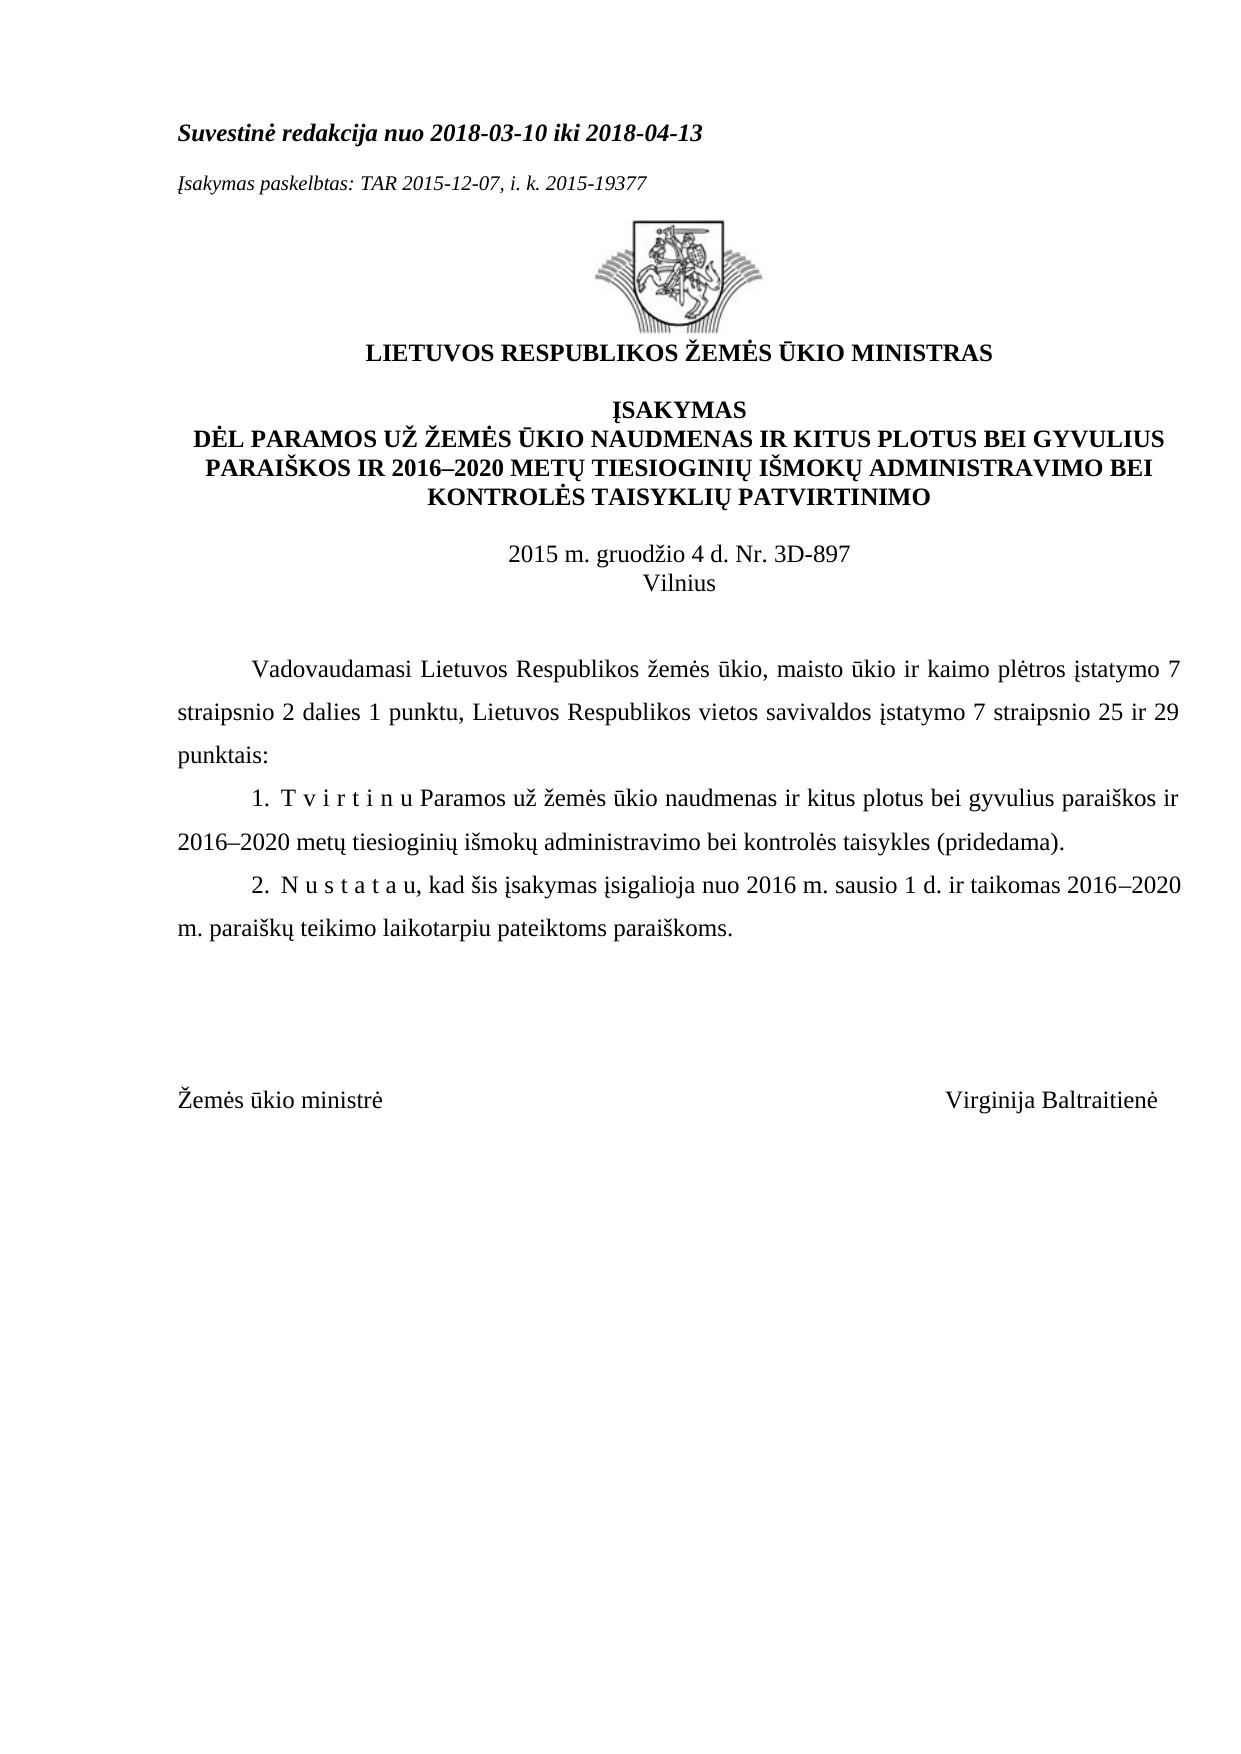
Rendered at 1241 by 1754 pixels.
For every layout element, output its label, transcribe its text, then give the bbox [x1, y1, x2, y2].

text DĖL PARAMOS UŽ ŽEMĖS ŪKIO NAUDMENAS IR KITUS PLOTUS BEI GYVULIUS PARAIŠKOS IR 2016–2020 METŲ TIESIOGINIŲ IŠMOKŲ ADMINISTRAVIMO BEI KONTROLĖS TAISYKLIŲ PATVIRTINIMO [177, 424, 1181, 510]
text Vadovaudamasi Lietuvos Respublikos žemės ūkio, maisto ūkio ir kaimo plėtros įstatymo 7 straipsnio 2 dalies 1 punktu, Lietuvos Respublikos vietos savivaldos įstatymo 7 straipsnio 25 ir 29 punktais: [177, 654, 1181, 769]
text 1. T v i r t i n u Paramos už žemės ūkio naudmenas ir kitus plotus bei gyvulius paraiškos ir 2016–2020 metų tiesioginių išmokų administravimo bei kontrolės taisykles (pridedama). [177, 783, 1181, 855]
text Žemės ūkio ministrė Virginija Baltraitienė [177, 1085, 1181, 1114]
text LIETUVOS RESPUBLIKOS ŽEMĖS ŪKIO MINISTRAS [177, 338, 1181, 367]
text Vilnius [177, 568, 1181, 597]
text 2. N u s t a t a u, kad šis įsakymas įsigalioja nuo 2016 m. sausio 1 d. ir taikomas 2016–2020 m. paraiškų teikimo laikotarpiu pateiktoms paraiškoms. [177, 870, 1181, 942]
text Suvestinė redakcija nuo 2018-03-10 iki 2018-04-13 [177, 118, 1181, 147]
text ĮSAKYMAS [177, 395, 1181, 424]
text Įsakymas paskelbtas: TAR 2015-12-07, i. k. 2015-19377 [177, 171, 1181, 195]
text 2015 m. gruodžio 4 d. Nr. 3D-897 [177, 539, 1181, 568]
